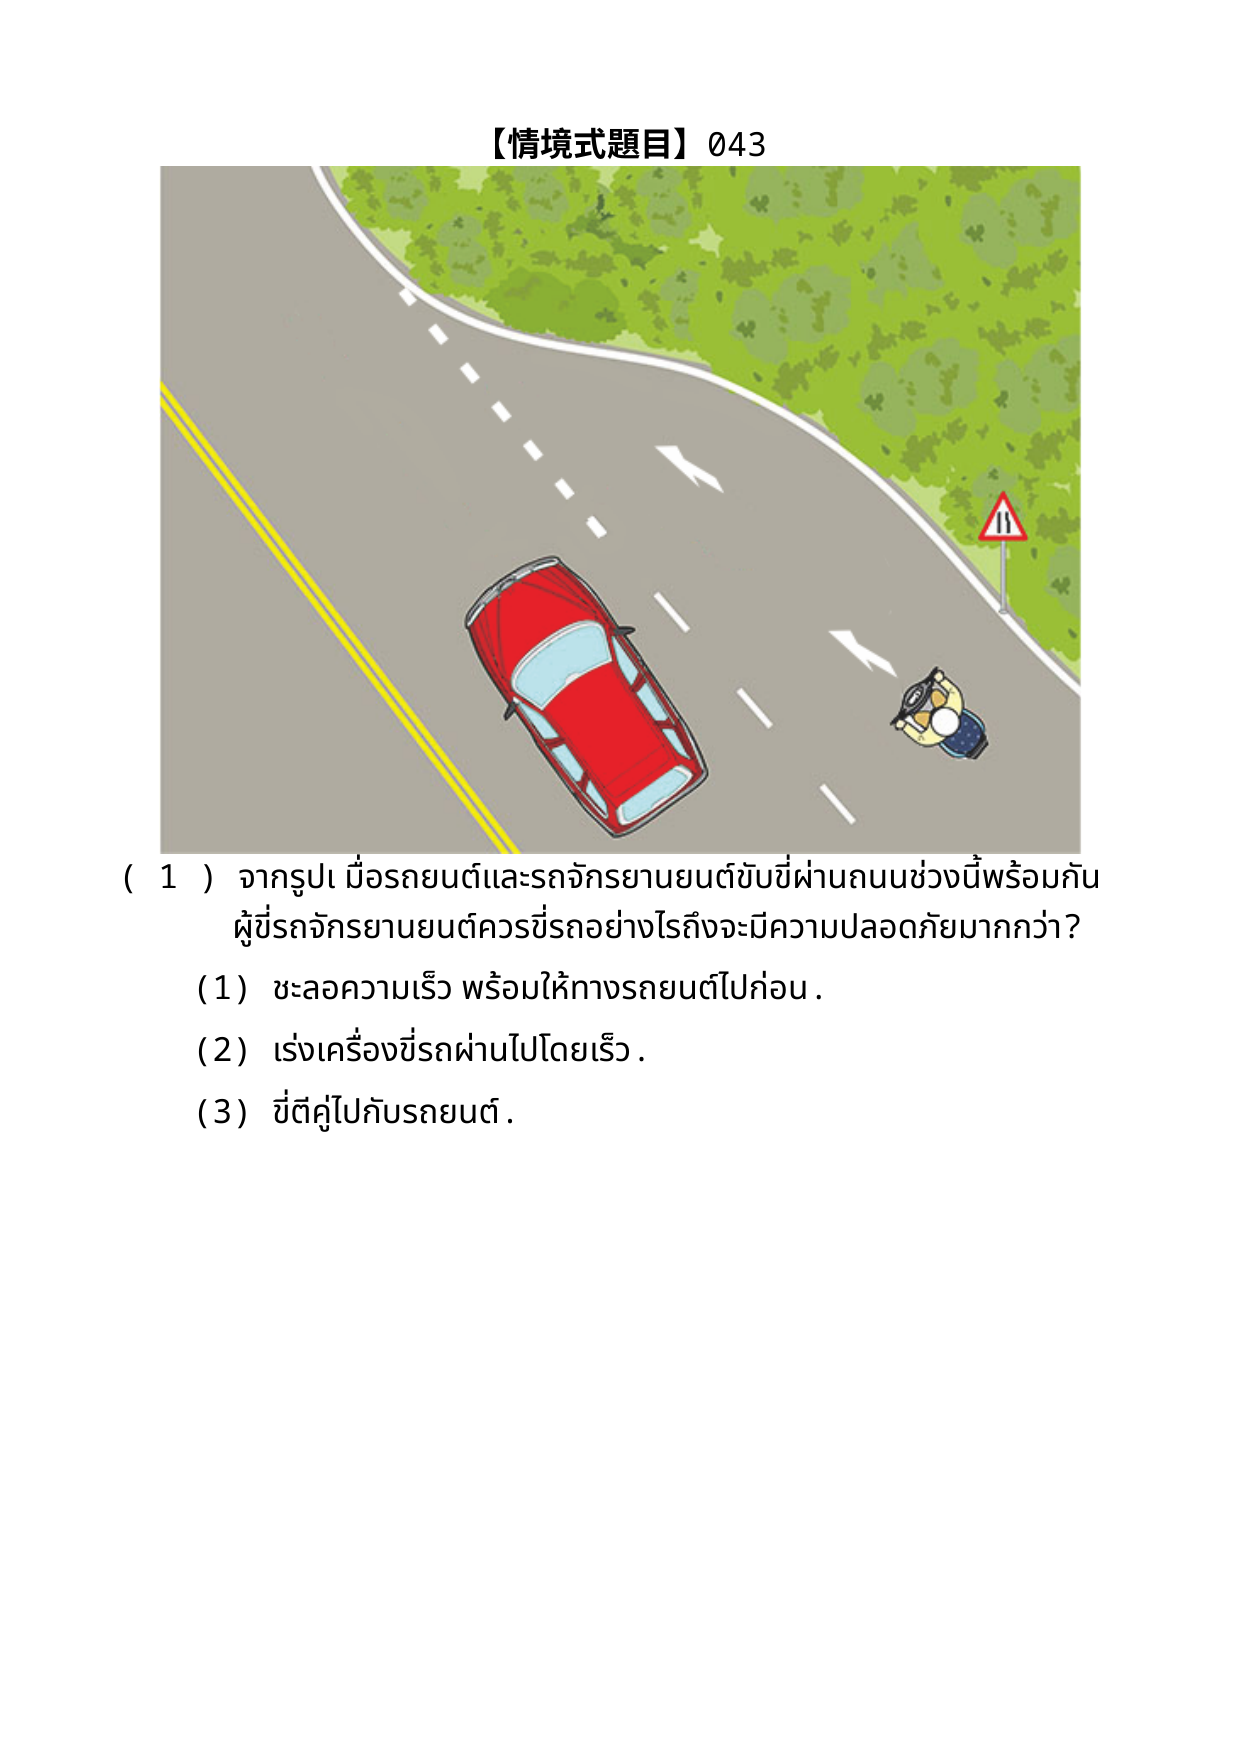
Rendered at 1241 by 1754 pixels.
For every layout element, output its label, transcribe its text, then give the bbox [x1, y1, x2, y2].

text (3) ขี่ตีคู่ไปกับรถยนต์. [118, 1087, 1122, 1137]
picture [159, 166, 1082, 854]
text 【情境式題目】043 [118, 118, 1122, 167]
text ( 1 ) จากรูปเ มื่อรถยนต์และรถจักรยานยนต์ขับขี่ผ่านถนนช่วงนี้พร้อมกัน ผู้ขี่รถจักรยานยนต์ควรขี่รถอย่างไรถึงจะมีความปลอดภัยมากกว่า? [118, 167, 1122, 952]
text (1) ชะลอความเร็ว พร้อมให้ทางรถยนต์ไปก่อน. [118, 964, 1122, 1013]
text (2) เร่งเครื่องขี่รถผ่านไปโดยเร็ว. [118, 1026, 1122, 1075]
